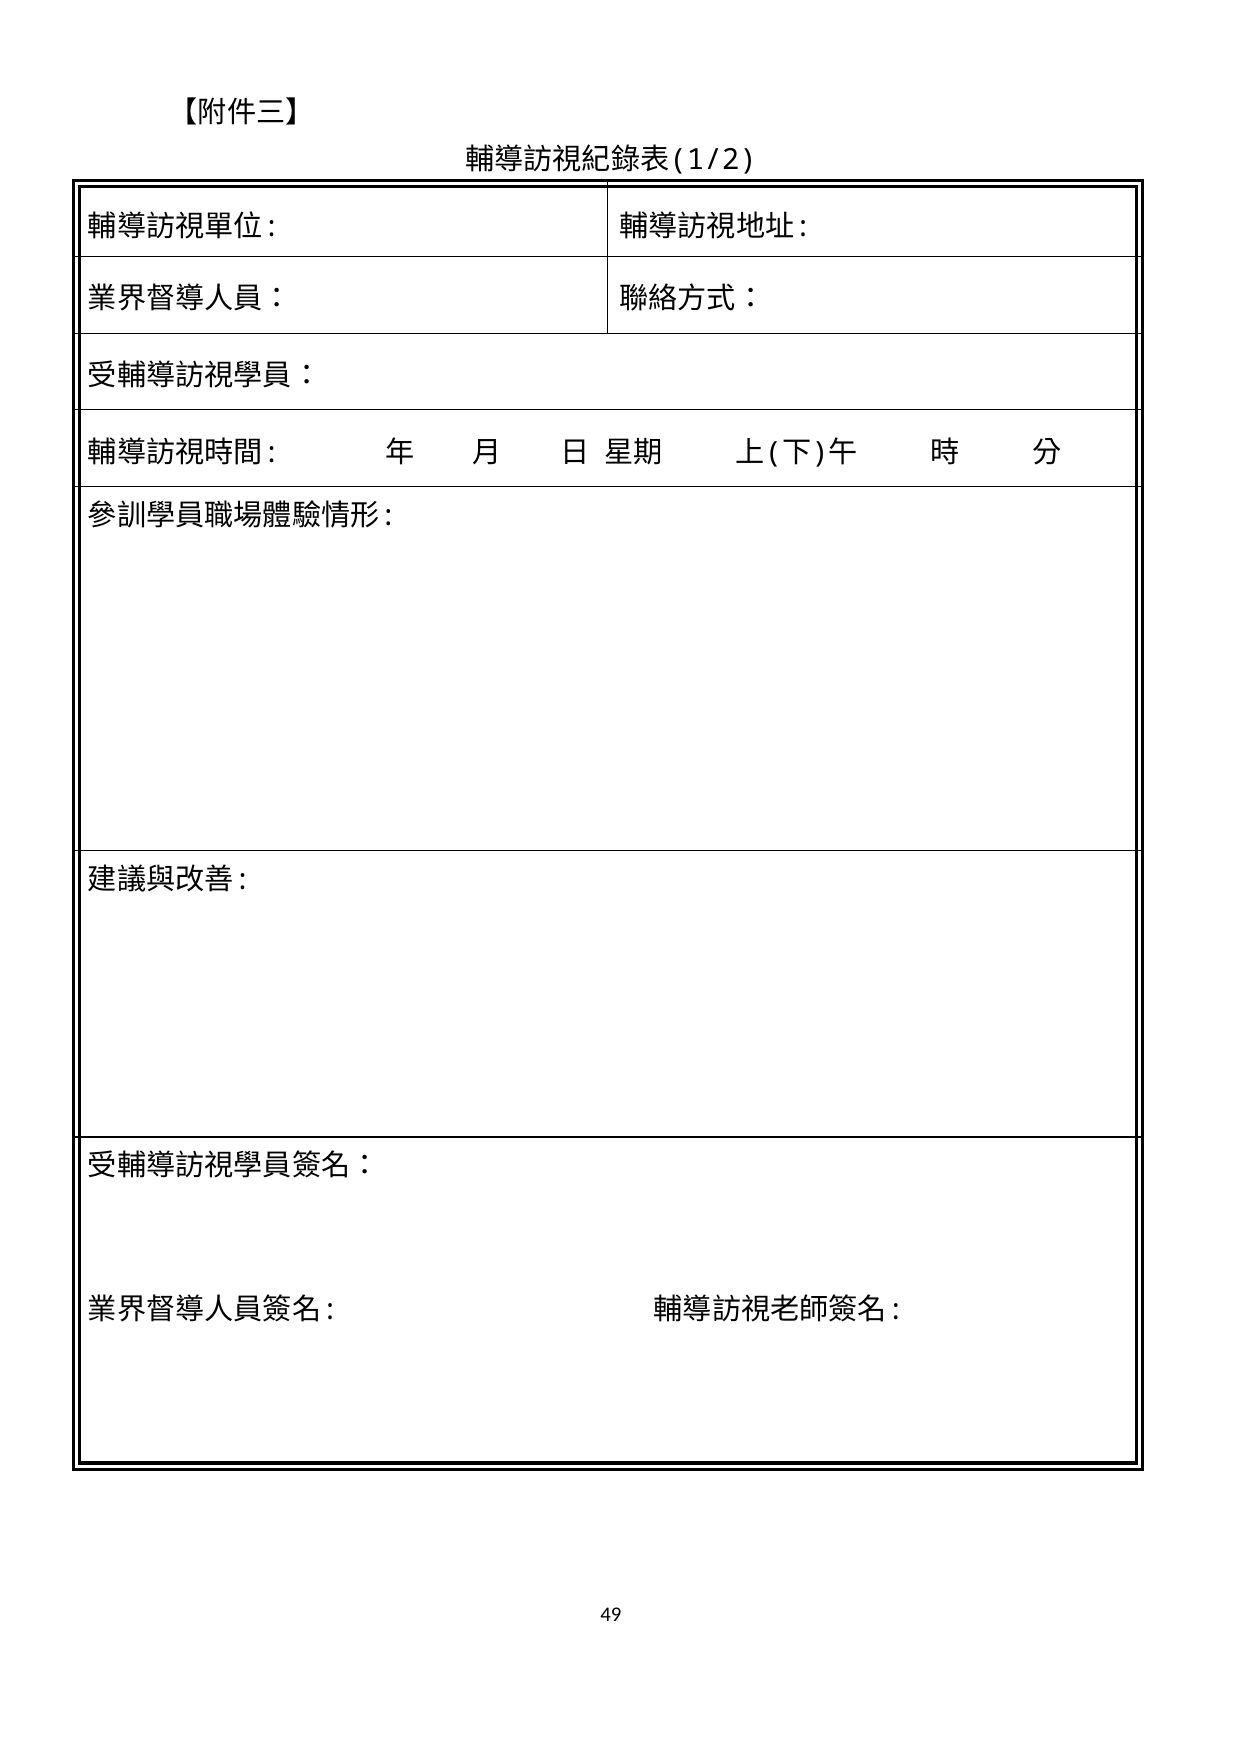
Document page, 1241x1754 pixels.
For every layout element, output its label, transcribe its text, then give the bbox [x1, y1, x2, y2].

table_cell 業界督導人員： [81, 257, 607, 332]
table_cell 輔導訪視時間: 年 月 日 星期 上(下)午 時 分 [81, 410, 1135, 486]
table_header 輔導訪視地址: [608, 182, 1139, 256]
table_cell 建議與改善: [81, 851, 1135, 1136]
table_cell 聯絡方式： [608, 257, 1135, 332]
text 【附件三】 [168, 89, 1053, 131]
table_header 輔導訪視單位: [76, 182, 607, 256]
table_cell 受輔導訪視學員： [81, 334, 1135, 409]
table_cell 受輔導訪視學員簽名： 業界督導人員簽名: 輔導訪視老師簽名: [81, 1138, 1135, 1461]
text 輔導訪視紀錄表(1/2) [168, 131, 1053, 179]
table_cell 參訓學員職場體驗情形: [81, 487, 1135, 850]
